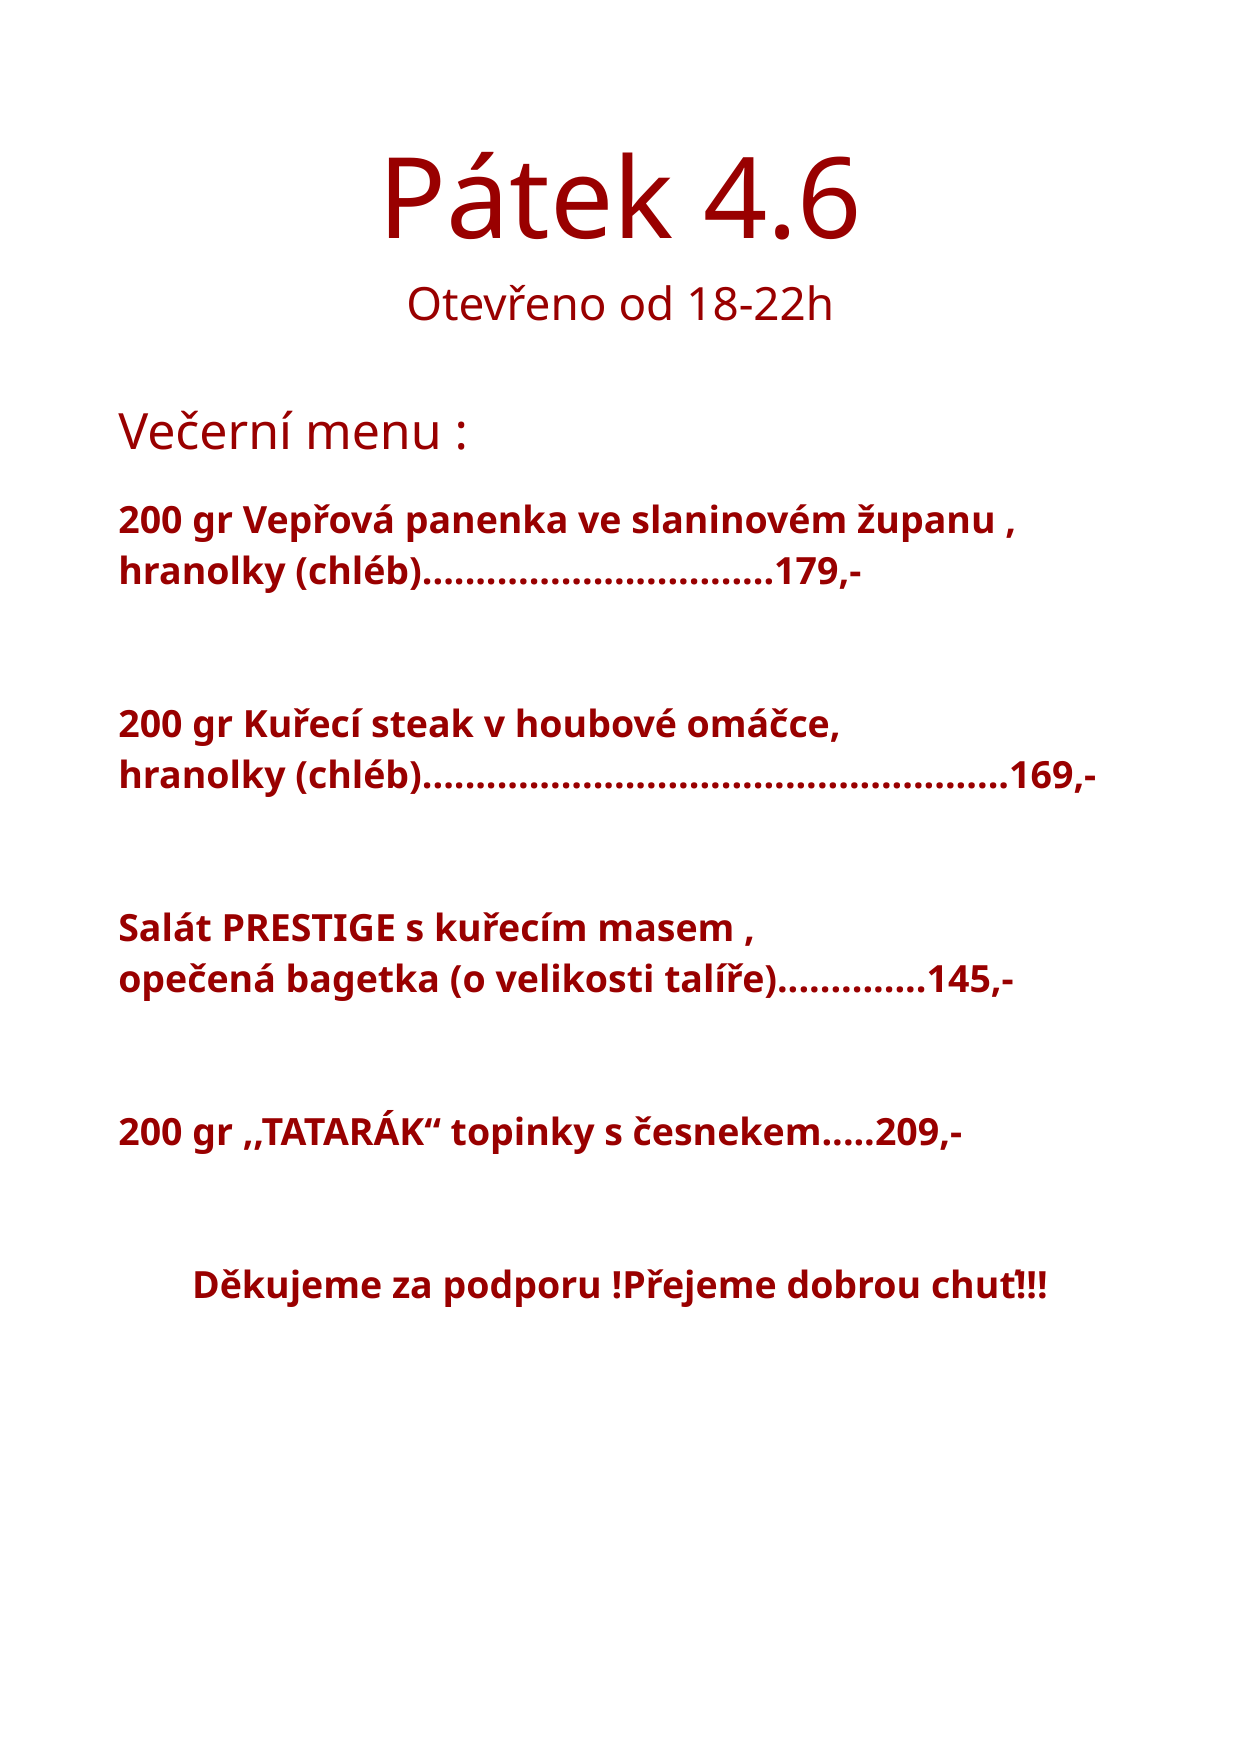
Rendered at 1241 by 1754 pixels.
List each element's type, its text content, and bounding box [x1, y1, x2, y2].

text Pátek 4.6 [118, 118, 1122, 271]
text Otevřeno od 18-22h [118, 271, 1122, 334]
text Salát PRESTIGE s kuřecím masem , [118, 901, 1122, 952]
text 200 gr Vepřová panenka ve slaninovém županu , hranolky (chléb).................................179,- [118, 493, 1122, 595]
text 200 gr Kuřecí steak v houbové omáčce, [118, 697, 1122, 748]
text hranolky (chléb).......................................................169,- [118, 748, 1122, 799]
text Děkujeme za podporu !Přejeme dobrou chuť!!! [118, 1259, 1122, 1310]
text Večerní menu : [118, 396, 1122, 464]
text opečená bagetka (o velikosti talíře)..............145,- [118, 952, 1122, 1003]
text 200 gr ,,TATARÁK“ topinky s česnekem.....209,- [118, 1106, 1122, 1157]
